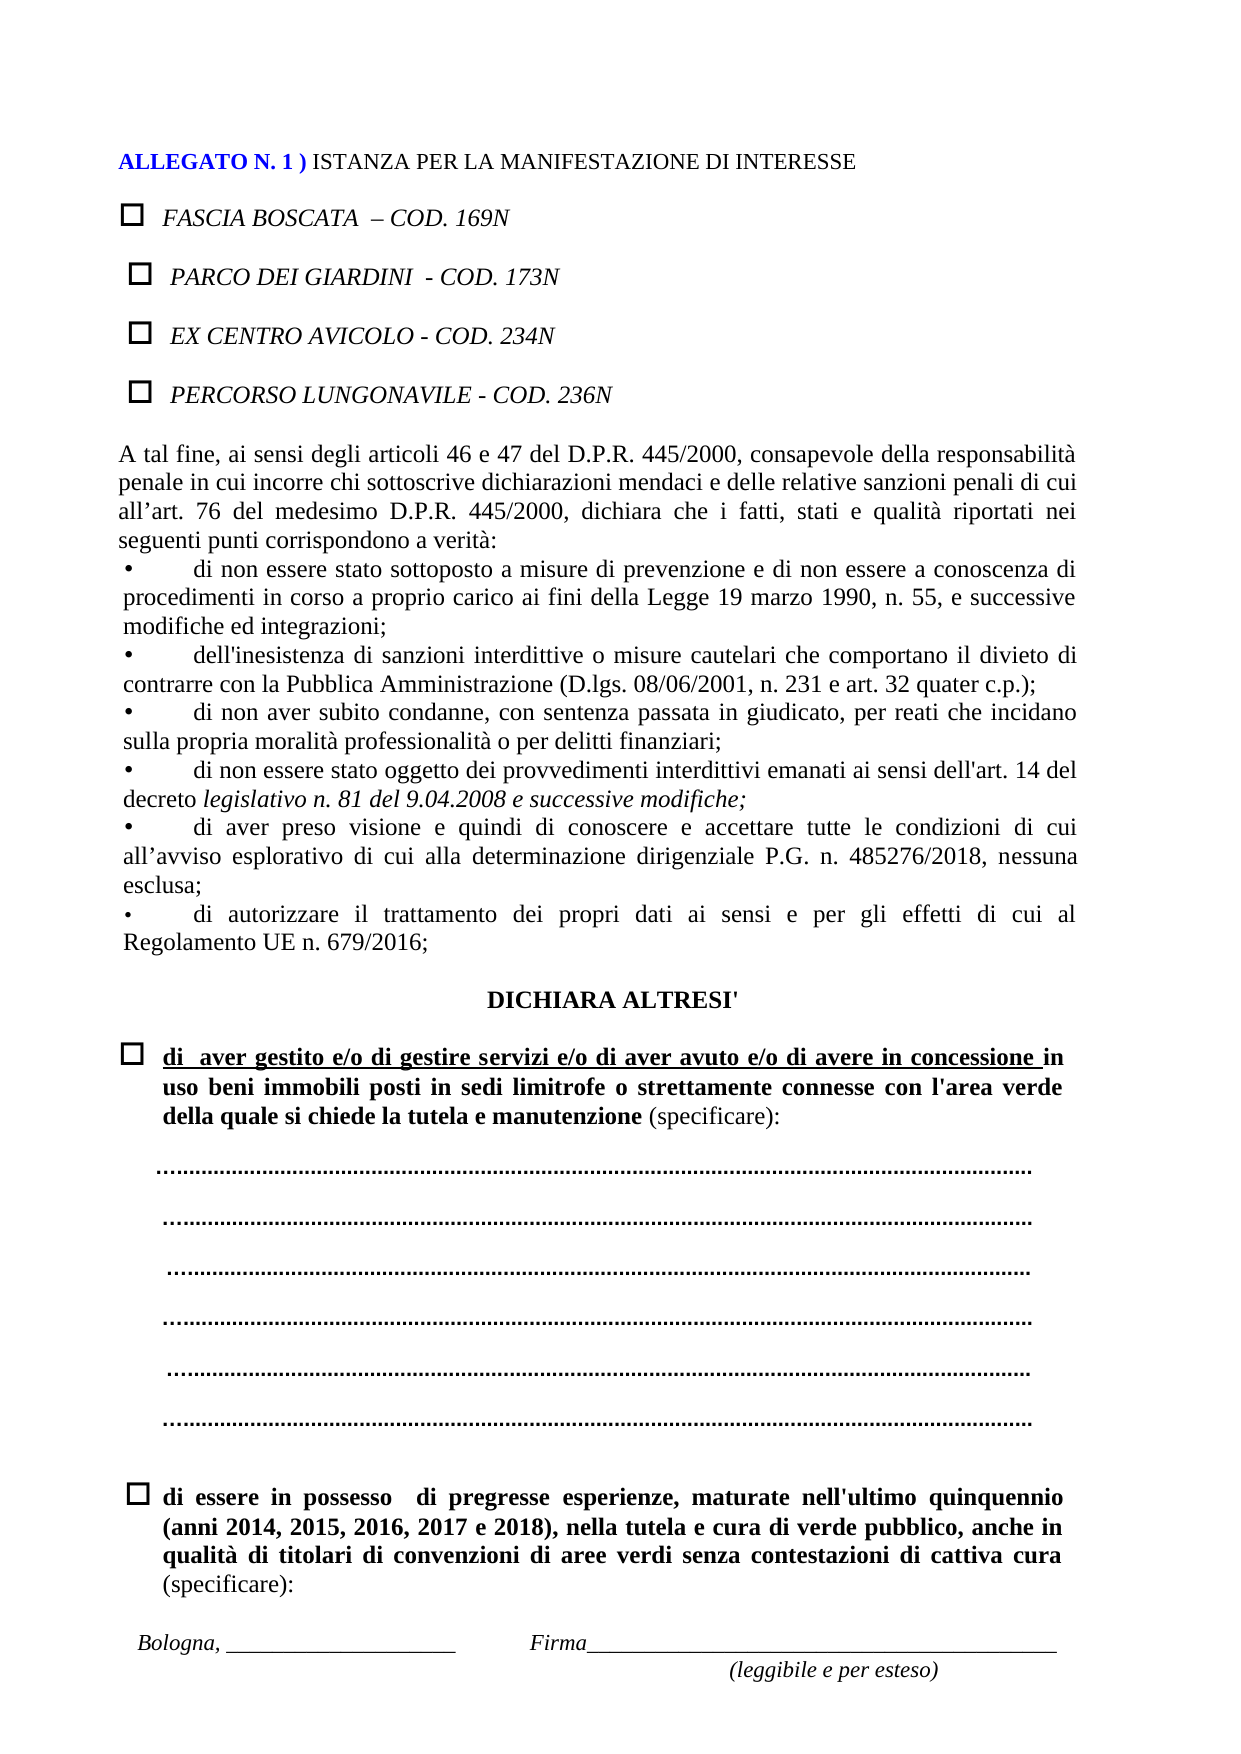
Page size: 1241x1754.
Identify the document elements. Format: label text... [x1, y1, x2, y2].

text  PARCO DEI GIARDINI - COD. 173N [126, 262, 1078, 292]
text  di aver gestito e/o di gestire servizi e/o di aver avuto e/o di avere in concessione in uso beni immobili posti in sedi limitrofe o strettamente connesse con l'area verde della quale si chiede la tutela e manutenzione (SPECIFICARE): [118, 1042, 1064, 1130]
list di non essere stato oggetto dei provvedimenti interdittivi emanati ai sensi dell'art. 14 del decreto legislativo n. 81 del 9.04.2008 e successive modifiche; [123, 755, 1078, 812]
text  PERCORSO LUNGONAVILE - COD. 236N [126, 380, 1078, 410]
list di autorizzare il trattamento dei propri dati ai sensi e per gli effetti di cui al Regolamento UE n. 679/2016; [123, 899, 1078, 956]
text …........................................................................................................................................... [159, 1255, 1036, 1280]
list di non essere stato sottoposto a misure di prevenzione e di non essere a conoscenza di procedimenti in corso a proprio carico ai fini della Legge 19 marzo 1990, n. 55, e successive modifiche ed integrazioni; [123, 554, 1078, 640]
text A tal fine, ai sensi degli articoli 46 e 47 del D.P.R. 445/2000, consapevole della responsabilità penale in cui incorre chi sottoscrive dichiarazioni mendaci e delle relative sanzioni penali di cui all’art. 76 del medesimo D.P.R. 445/2000, dichiara che i fatti, stati e qualità riportati nei seguenti punti corrispondono a verità: [118, 439, 1078, 554]
list di aver preso visione e quindi di conoscere e accettare tutte le condizioni di cui all’avviso esplorativo di cui alla determinazione dirigenziale P.G. n. 485276/2018, nessuna esclusa; [123, 812, 1078, 899]
text …............................................................................................................................................ [161, 1204, 1036, 1229]
text  di essere in possesso di pregresse esperienze, MATURATE NELL'ULTIMO QUINQUENNIO (anni 2014, 2015, 2016, 2017 e 2018), NELLA TUTELA E CURA DI VERDE PUBBLICO, anche in qualità di titolari di convenzioni di aree verdi senza contestazioni di cattiva cura (SPECIFICARE): [118, 1482, 1064, 1598]
list dell'inesistenza di sanzioni interdittive o misure cautelari che comportano il divieto di contrarre con la Pubblica Amministrazione (D.lgs. 08/06/2001, n. 231 e art. 32 quater c.p.); [123, 640, 1078, 697]
text  FASCIA BOSCATA – COD. 169N [118, 203, 1078, 234]
text …............................................................................................................................................. [118, 1154, 1036, 1179]
list di non aver subito condanne, con sentenza passata in giudicato, per reati che incidano sulla propria moralità professionalità o per delitti finanziari; [123, 697, 1078, 755]
text …............................................................................................................................................ [161, 1305, 1036, 1330]
text …........................................................................................................................................... [159, 1356, 1036, 1381]
text  EX CENTRO AVICOLO - COD. 234N [126, 321, 1078, 351]
text …............................................................................................................................................ [161, 1406, 1036, 1431]
text DICHIARA ALTRESI' [118, 985, 1107, 1014]
